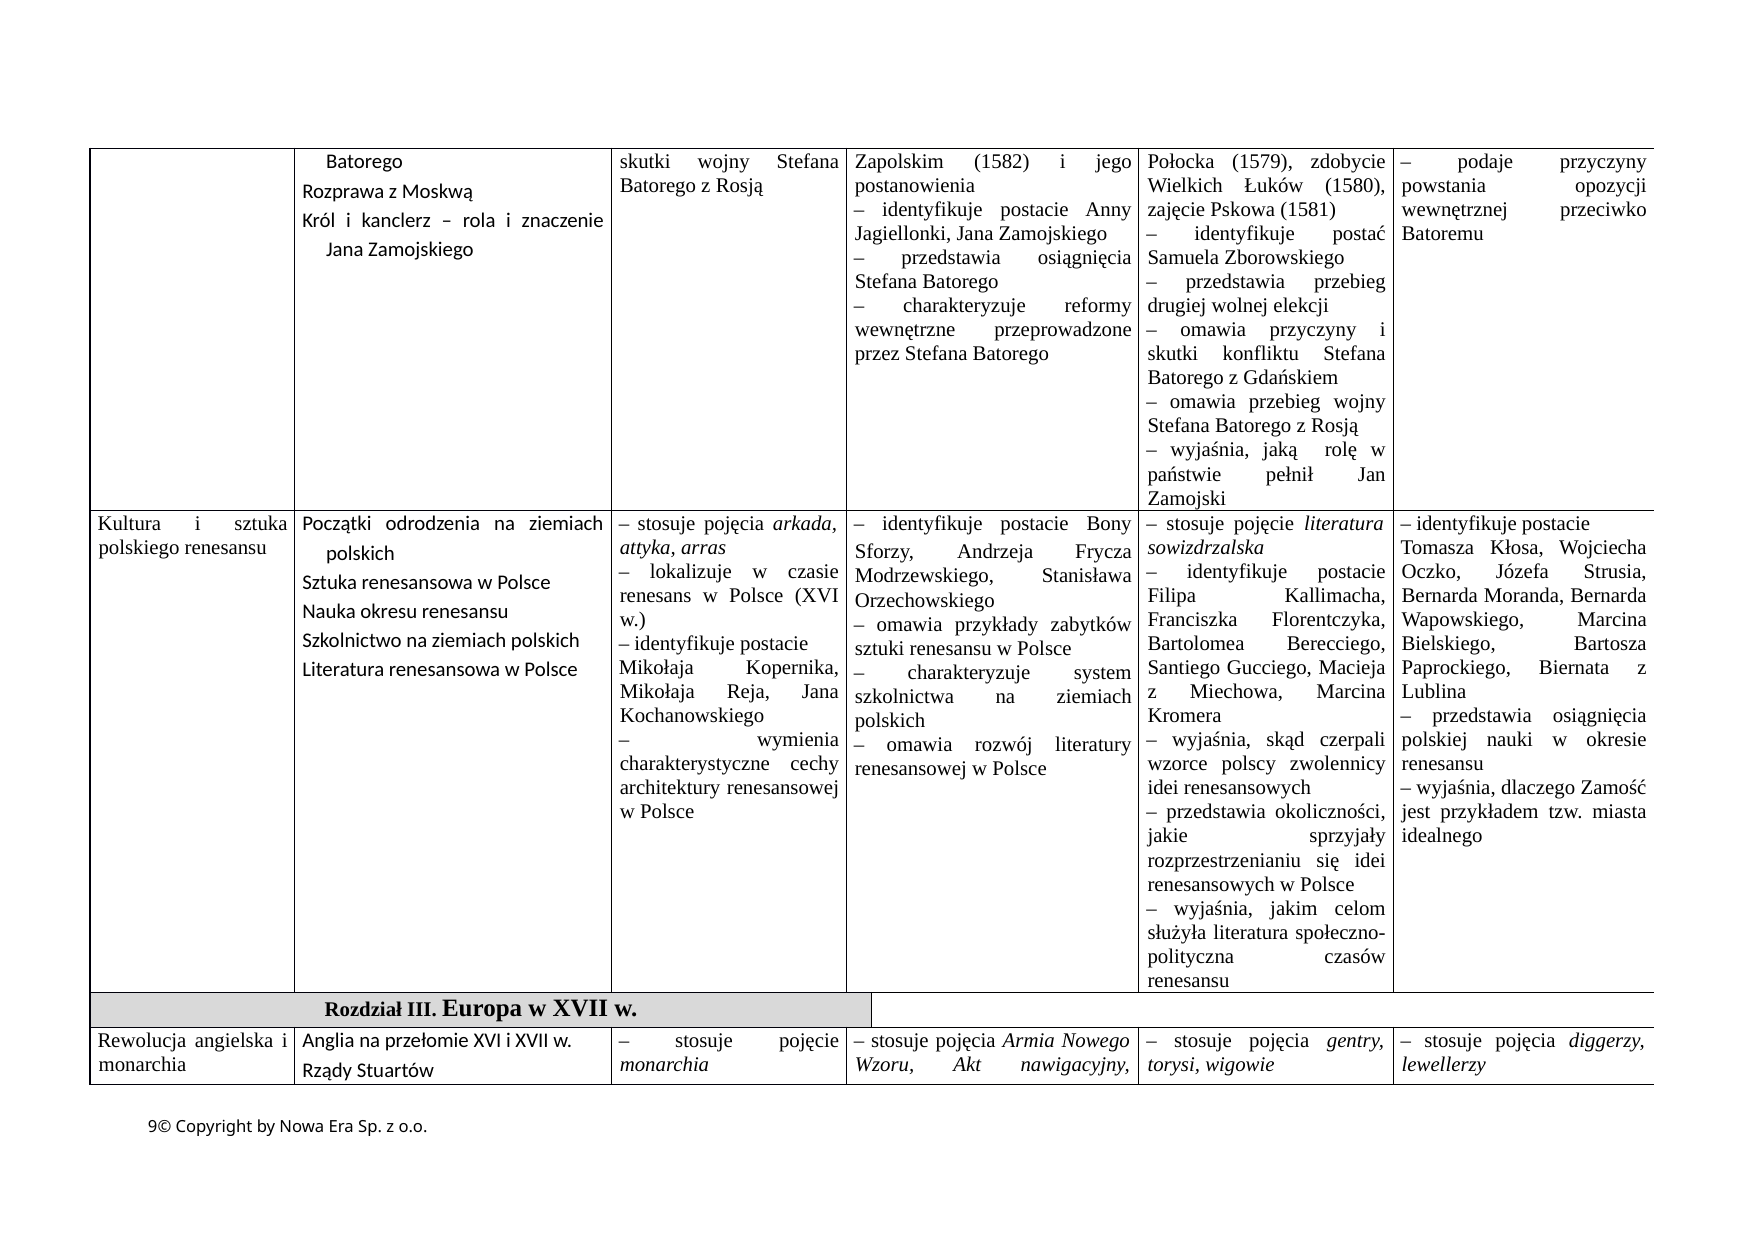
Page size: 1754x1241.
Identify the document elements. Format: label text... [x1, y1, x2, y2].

table_cell – stosuje pojęcia gentry, torysi, wigowie [1139, 1028, 1393, 1084]
table_cell Zapolskim (1582) i jego postanowienia – identyfikuje postacie Anny Jagiellonki, Jana Zamojskiego – przedstawia osiągnięcia Stefana Batorego – charakteryzuje reformy wewnętrzne przeprowadzone przez Stefana Batorego [847, 149, 1138, 509]
table_cell – stosuje pojęcia diggerzy, lewellerzy [1394, 1028, 1654, 1084]
table_cell Kultura i sztuka polskiego renesansu [91, 511, 294, 992]
table_cell skutki wojny Stefana Batorego z Rosją [612, 149, 846, 509]
table_cell Rewolucja angielska i monarchia [91, 1028, 294, 1084]
table_cell Batorego Rozprawa z Moskwą Król i kanclerz – rola i znaczenie Jana Zamojskiego [295, 149, 611, 509]
table_cell – stosuje pojęcie monarchia [612, 1028, 846, 1084]
table_cell – identyfikuje postacie Bony Sforzy, Andrzeja Frycza Modrzewskiego, Stanisława Orzechowskiego – omawia przykłady zabytków sztuki renesansu w Polsce – charakteryzuje system szkolnictwa na ziemiach polskich – omawia rozwój literatury renesansowej w Polsce [847, 511, 1138, 992]
table_cell Anglia na przełomie XVI i XVII w. Rządy Stuartów [295, 1028, 611, 1084]
table_cell Początki odrodzenia na ziemiach polskich Sztuka renesansowa w Polsce Nauka okresu renesansu Szkolnictwo na ziemiach polskich Literatura renesansowa w Polsce [295, 511, 611, 992]
table_cell – identyfikuje postacie Tomasza Kłosa, Wojciecha Oczko, Józefa Strusia, Bernarda Moranda, Bernarda Wapowskiego, Marcina Bielskiego, Bartosza Paprockiego, Biernata z Lublina – przedstawia osiągnięcia polskiej nauki w okresie renesansu – wyjaśnia, dlaczego Zamość jest przykładem tzw. miasta idealnego [1394, 511, 1654, 992]
table_cell Rozdział III. Europa w XVII w. [91, 993, 871, 1027]
table_cell [91, 149, 294, 509]
table_cell – stosuje pojęcia arkada, attyka, arras – lokalizuje w czasie renesans w Polsce (XVI w.) – identyfikuje postacie Mikołaja Kopernika, Mikołaja Reja, Jana Kochanowskiego – wymienia charakterystyczne cechy architektury renesansowej w Polsce [612, 511, 846, 992]
table_cell – podaje przyczyny powstania opozycji wewnętrznej przeciwko Batoremu [1394, 149, 1654, 509]
table_cell Połocka (1579), zdobycie Wielkich Łuków (1580), zajęcie Pskowa (1581) – identyfikuje postać Samuela Zborowskiego – przedstawia przebieg drugiej wolnej elekcji – omawia przyczyny i skutki konfliktu Stefana Batorego z Gdańskiem – omawia przebieg wojny Stefana Batorego z Rosją – wyjaśnia, jaką rolę w państwie pełnił Jan Zamojski [1139, 149, 1393, 509]
table_cell – stosuje pojęcia Armia Nowego Wzoru, Akt nawigacyjny, [847, 1028, 1138, 1084]
table_cell – stosuje pojęcie literatura sowizdrzalska – identyfikuje postacie Filipa Kallimacha, Franciszka Florentczyka, Bartolomea Berecciego, Santiego Gucciego, Macieja z Miechowa, Marcina Kromera – wyjaśnia, skąd czerpali wzorce polscy zwolennicy idei renesansowych – przedstawia okoliczności, jakie sprzyjały rozprzestrzenianiu się idei renesansowych w Polsce – wyjaśnia, jakim celom służyła literatura społeczno-polityczna czasów renesansu [1139, 511, 1393, 992]
